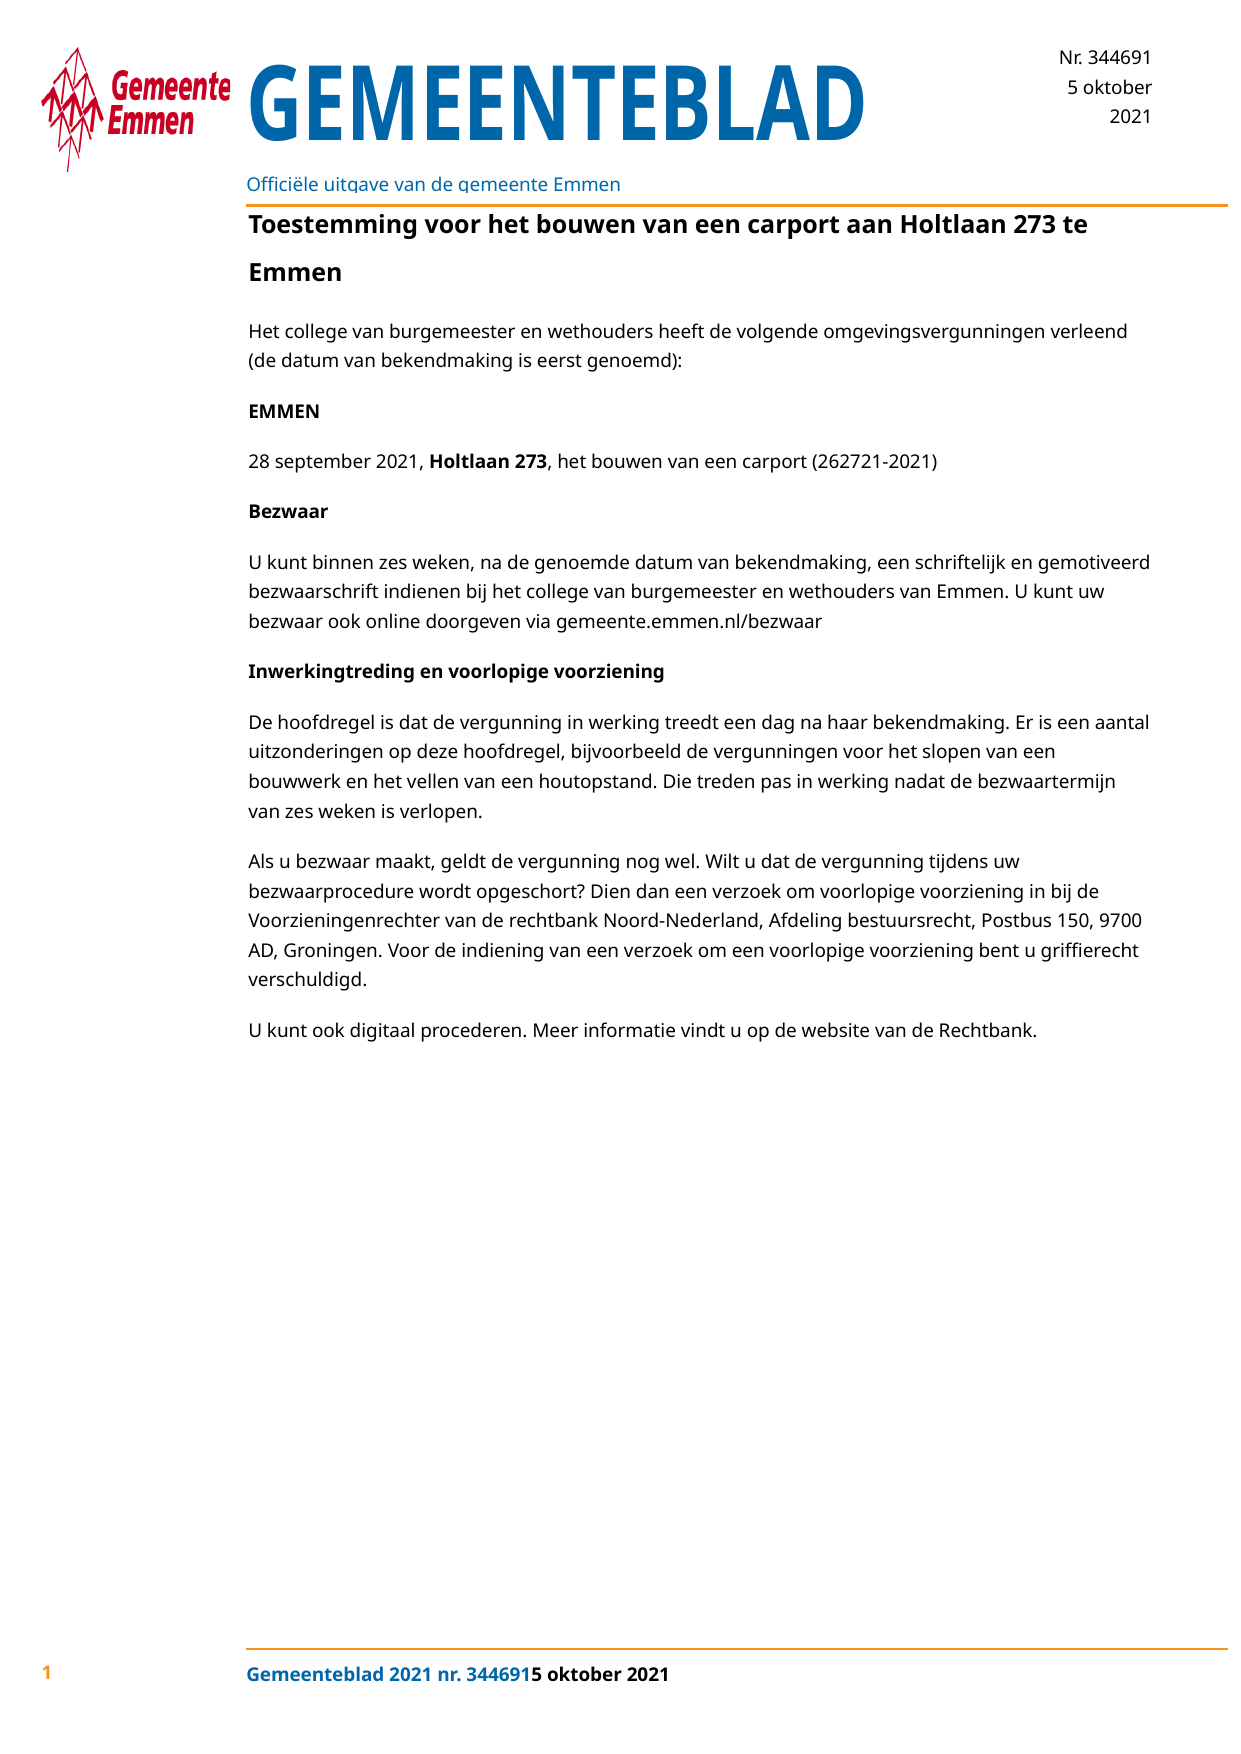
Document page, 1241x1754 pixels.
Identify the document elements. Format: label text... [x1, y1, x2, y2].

text Inwerkingtreding en voorlopige voorziening [248, 659, 1152, 684]
text U kunt binnen zes weken, na de genoemde datum van bekendmaking, een schriftelijk en gemotiveerd bezwaarschrift indienen bij het college van burgemeester en wethouders van Emmen. U kunt uw bezwaar ook online doorgeven via gemeente.emmen.nl/bezwaar [248, 549, 1152, 634]
text Als u bezwaar maakt, geldt de vergunning nog wel. Wilt u dat de vergunning tijdens uw bezwaarprocedure wordt opgeschort? Dien dan een verzoek om voorlopige voorziening in bij de Voorzieningenrechter van de rechtbank Noord-Nederland, Afdeling bestuursrecht, Postbus 150, 9700 AD, Groningen. Voor de indiening van een verzoek om een voorlopige voorziening bent u griffierecht verschuldigd. [248, 848, 1152, 992]
text EMMEN [248, 398, 1152, 424]
text Bezwaar [248, 499, 1152, 524]
text 28 september 2021, Holtlaan 273, het bouwen van een carport (262721-2021) [248, 448, 1152, 474]
text U kunt ook digitaal procederen. Meer informatie vindt u op de website van de Rechtbank. [248, 1017, 1152, 1043]
text De hoofdregel is dat de vergunning in werking treedt een dag na haar bekendmaking. Er is een aantal uitzonderingen op deze hoofdregel, bijvoorbeeld de vergunningen voor het slopen van een bouwwerk en het vellen van een houtopstand. Die treden pas in werking nadat de bezwaartermijn van zes weken is verlopen. [248, 709, 1152, 824]
text Het college van burgemeester en wethouders heeft de volgende omgevingsvergunningen verleend (de datum van bekendmaking is eerst genoemd): [248, 318, 1152, 373]
picture [41, 47, 231, 172]
text Toestemming voor het bouwen van een carport aan Holtlaan 273 te Emmen [248, 207, 1152, 288]
